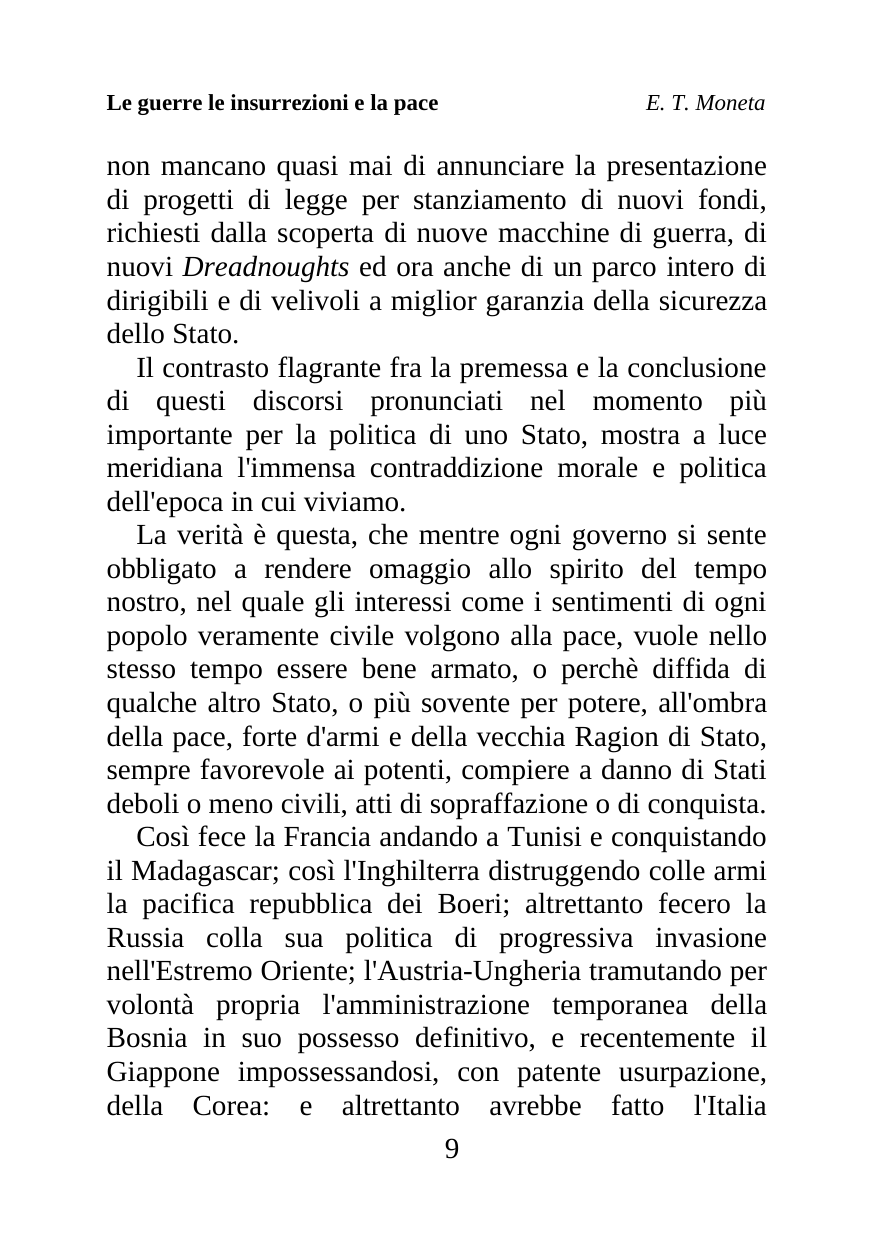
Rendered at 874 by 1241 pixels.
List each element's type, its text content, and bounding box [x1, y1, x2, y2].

text Il contrasto flagrante fra la premessa e la conclusione di questi discorsi pronunciati nel momento più importante per la politica di uno Stato, mostra a luce meridiana l'immensa contraddizione morale e politica dell'epoca in cui viviamo. [106, 350, 768, 517]
text La verità è questa, che mentre ogni governo si sente obbligato a rendere omaggio allo spirito del tempo nostro, nel quale gli interessi come i sentimenti di ogni popolo veramente civile volgono alla pace, vuole nello stesso tempo essere bene armato, o perchè diffida di qualche altro Stato, o più sovente per potere, all'ombra della pace, forte d'armi e della vecchia Ragion di Stato, sempre favorevole ai potenti, compiere a danno di Stati deboli o meno civili, atti di sopraffazione o di conquista. [106, 517, 768, 819]
text non mancano quasi mai di annunciare la presentazione di progetti di legge per stanziamento di nuovi fondi, richiesti dalla scoperta di nuove macchine di guerra, di nuovi Dreadnoughts ed ora anche di un parco intero di dirigibili e di velivoli a miglior garanzia della sicurezza dello Stato. [106, 148, 768, 350]
text Così fece la Francia andando a Tunisi e conquistando il Madagascar; così l'Inghilterra distruggendo colle armi la pacifica repubblica dei Boeri; altrettanto fecero la Russia colla sua politica di progressiva invasione nell'Estremo Oriente; l'Austria-Ungheria tramutando per volontà propria l'amministrazione temporanea della Bosnia in suo possesso definitivo, e recentemente il Giappone impossessandosi, con patente usurpazione, della Corea: e altrettanto avrebbe fatto l'Italia [106, 819, 768, 1121]
